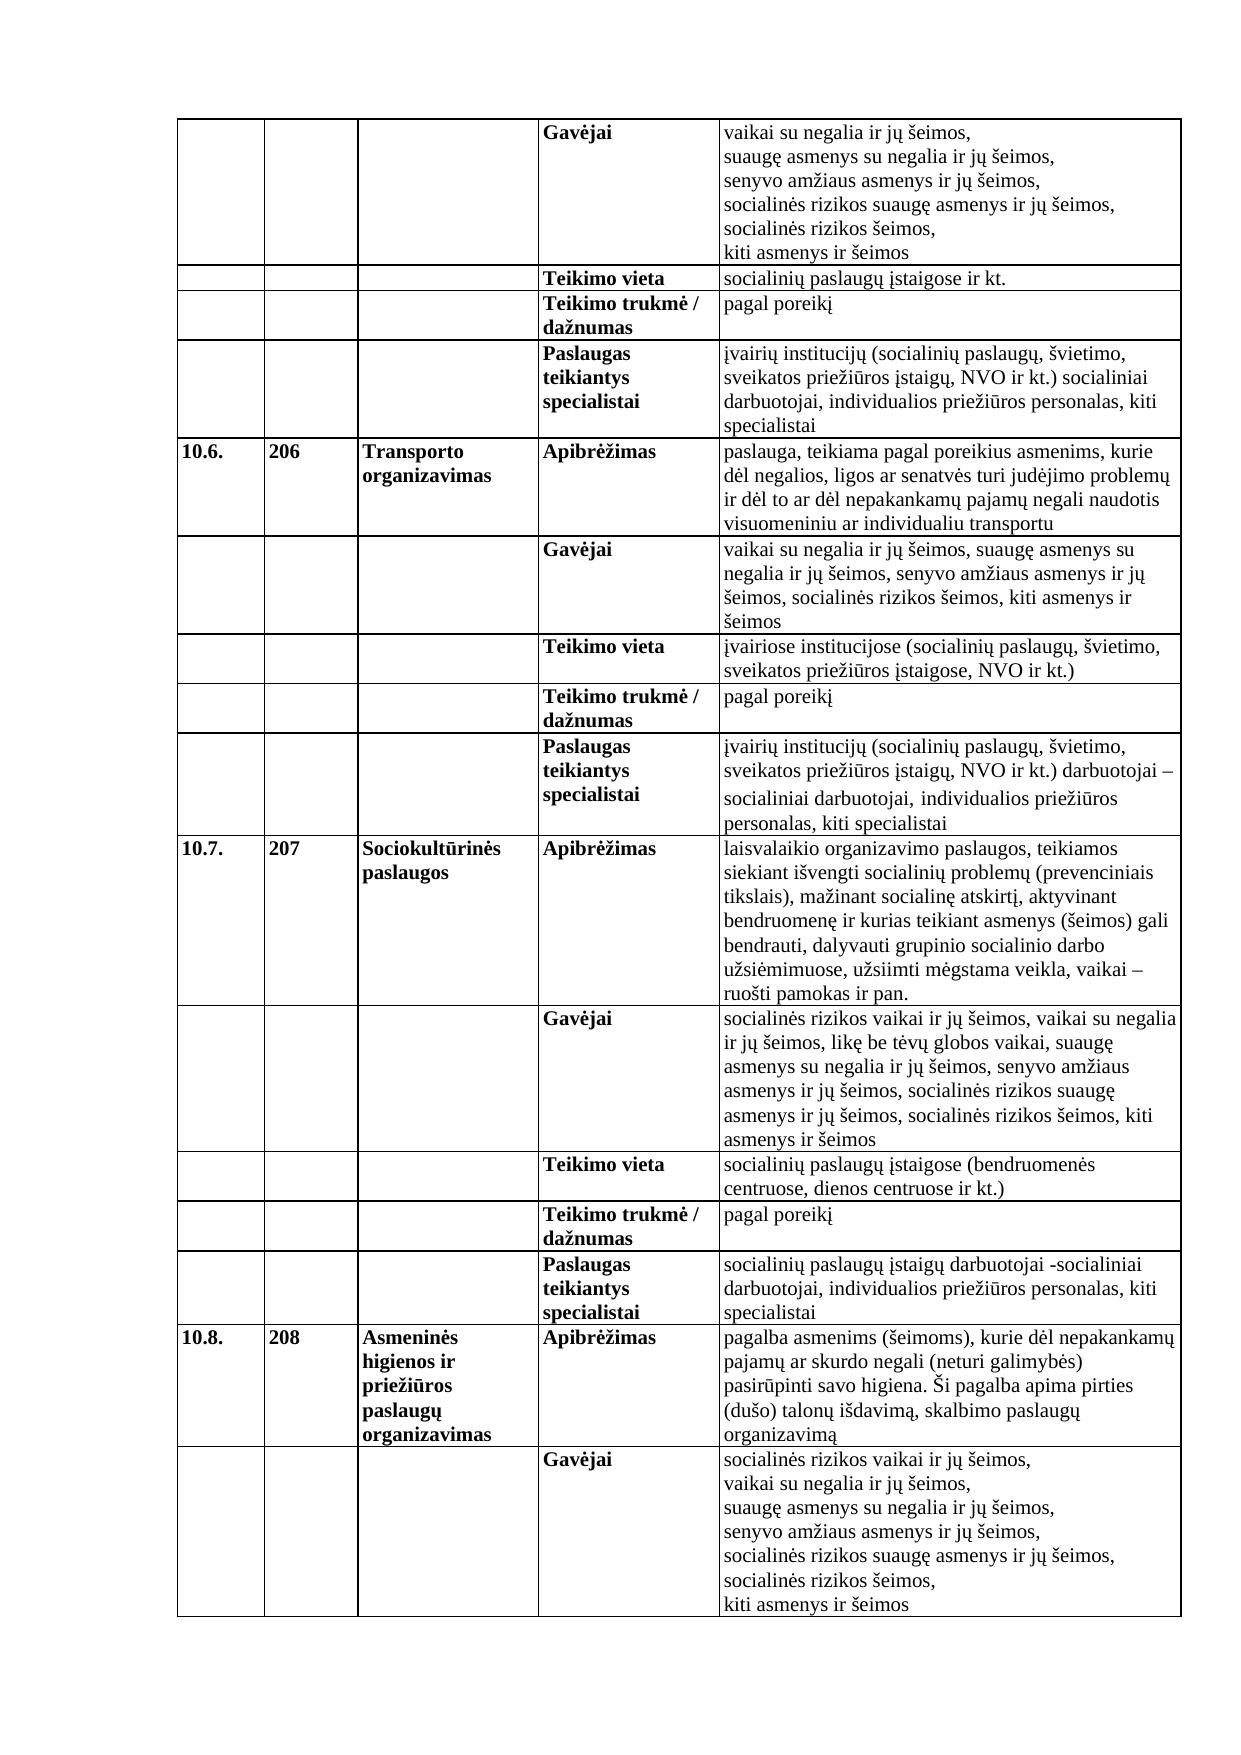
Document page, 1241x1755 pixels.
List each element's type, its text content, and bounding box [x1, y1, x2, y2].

table_cell [359, 1202, 538, 1250]
table_cell [265, 1252, 357, 1324]
table_cell [359, 1152, 538, 1200]
table_cell [359, 635, 538, 682]
table_cell [178, 1152, 264, 1200]
table_cell [359, 291, 538, 339]
table_cell 10.7. [178, 836, 264, 1005]
table_cell [359, 734, 538, 835]
table_cell Apibrėžimas [539, 836, 719, 1005]
table_cell įvairių institucijų (socialinių paslaugų, švietimo, sveikatos priežiūros įstaigų, NVO ir kt.) socialiniai darbuotojai, individualios priežiūros personalas, kiti specialistai [720, 341, 1180, 437]
table_cell [265, 684, 357, 732]
table_cell įvairiose institucijose (socialinių paslaugų, švietimo, sveikatos priežiūros įstaigose, NVO ir kt.) [720, 635, 1180, 682]
table_cell [359, 1447, 538, 1616]
table_cell vaikai su negalia ir jų šeimos, suaugę asmenys su negalia ir jų šeimos, senyvo amžiaus asmenys ir jų šeimos, socialinės rizikos šeimos, kiti asmenys ir šeimos [720, 537, 1180, 633]
table_cell [265, 1447, 357, 1616]
table_cell socialinės rizikos vaikai ir jų šeimos, vaikai su negalia ir jų šeimos, likę be tėvų globos vaikai, suaugę asmenys su negalia ir jų šeimos, senyvo amžiaus asmenys ir jų šeimos, socialinės rizikos suaugę asmenys ir jų šeimos, socialinės rizikos šeimos, kiti asmenys ir šeimos [720, 1006, 1180, 1151]
table_cell [178, 684, 264, 732]
table_cell [178, 1252, 264, 1324]
table_cell 208 [265, 1325, 357, 1446]
table_cell pagal poreikį [720, 684, 1180, 732]
table_cell įvairių institucijų (socialinių paslaugų, švietimo, sveikatos priežiūros įstaigų, NVO ir kt.) darbuotojai – socialiniai darbuotojai, individualios priežiūros personalas, kiti specialistai [720, 734, 1180, 835]
table_cell Paslaugas teikiantys specialistai [539, 341, 719, 437]
table_cell Asmeninės higienos ir priežiūros paslaugų organizavimas [359, 1325, 538, 1446]
table_cell [359, 1006, 538, 1151]
table_cell Teikimo vieta [539, 266, 719, 290]
table_cell Paslaugas teikiantys specialistai [539, 734, 719, 835]
table_cell [178, 537, 264, 633]
table_cell Paslaugas teikiantys specialistai [539, 1252, 719, 1324]
table_cell laisvalaikio organizavimo paslaugos, teikiamos siekiant išvengti socialinių problemų (prevenciniais tikslais), mažinant socialinę atskirtį, aktyvinant bendruomenę ir kurias teikiant asmenys (šeimos) gali bendrauti, dalyvauti grupinio socialinio darbo užsiėmimuose, užsiimti mėgstama veikla, vaikai – ruošti pamokas ir pan. [720, 836, 1180, 1005]
table_cell [265, 1006, 357, 1151]
table_cell [265, 1202, 357, 1250]
table_cell [359, 120, 538, 264]
table_cell 10.6. [178, 439, 264, 535]
table_cell 206 [265, 439, 357, 535]
table_cell socialinių paslaugų įstaigose ir kt. [720, 266, 1180, 290]
table_cell Teikimo trukmė / dažnumas [539, 291, 719, 339]
table_cell [265, 1152, 357, 1200]
table_cell [178, 1202, 264, 1250]
table_cell [265, 291, 357, 339]
table_cell [359, 684, 538, 732]
table_cell Gavėjai [539, 120, 719, 264]
table_cell Transporto organizavimas [359, 439, 538, 535]
table_cell socialinių paslaugų įstaigų darbuotojai -socialiniai darbuotojai, individualios priežiūros personalas, kiti specialistai [720, 1252, 1180, 1324]
table_cell [359, 537, 538, 633]
table_cell [265, 635, 357, 682]
table_cell [359, 266, 538, 290]
table_cell [265, 537, 357, 633]
table_cell [265, 120, 357, 264]
table_cell Apibrėžimas [539, 1325, 719, 1446]
table_cell socialinių paslaugų įstaigose (bendruomenės centruose, dienos centruose ir kt.) [720, 1152, 1180, 1200]
table_cell [178, 1006, 264, 1151]
table_cell Sociokultūrinės paslaugos [359, 836, 538, 1005]
table_cell Teikimo vieta [539, 1152, 719, 1200]
table_cell 10.8. [178, 1325, 264, 1446]
table_cell [265, 266, 357, 290]
table_cell [178, 120, 264, 264]
table_cell [265, 341, 357, 437]
table_cell [265, 734, 357, 835]
table_cell [178, 291, 264, 339]
table_cell pagal poreikį [720, 291, 1180, 339]
table_cell vaikai su negalia ir jų šeimos, suaugę asmenys su negalia ir jų šeimos, senyvo amžiaus asmenys ir jų šeimos, socialinės rizikos suaugę asmenys ir jų šeimos, socialinės rizikos šeimos, kiti asmenys ir šeimos [720, 120, 1180, 264]
table_cell Teikimo vieta [539, 635, 719, 682]
table_cell 207 [265, 836, 357, 1005]
table_cell [178, 635, 264, 682]
table_cell [359, 341, 538, 437]
table_cell pagalba asmenims (šeimoms), kurie dėl nepakankamų pajamų ar skurdo negali (neturi galimybės) pasirūpinti savo higiena. Ši pagalba apima pirties (dušo) talonų išdavimą, skalbimo paslaugų organizavimą [720, 1325, 1180, 1446]
table_cell [178, 341, 264, 437]
table_cell [178, 734, 264, 835]
table_cell paslauga, teikiama pagal poreikius asmenims, kurie dėl negalios, ligos ar senatvės turi judėjimo problemų ir dėl to ar dėl nepakankamų pajamų negali naudotis visuomeniniu ar individualiu transportu [720, 439, 1180, 535]
table_cell [178, 1447, 264, 1616]
table_cell [178, 266, 264, 290]
table_cell pagal poreikį [720, 1202, 1180, 1250]
table_cell Gavėjai [539, 537, 719, 633]
table_cell socialinės rizikos vaikai ir jų šeimos, vaikai su negalia ir jų šeimos, suaugę asmenys su negalia ir jų šeimos, senyvo amžiaus asmenys ir jų šeimos, socialinės rizikos suaugę asmenys ir jų šeimos, socialinės rizikos šeimos, kiti asmenys ir šeimos [720, 1447, 1180, 1616]
table_cell Teikimo trukmė / dažnumas [539, 1202, 719, 1250]
table_cell [359, 1252, 538, 1324]
table_cell Gavėjai [539, 1006, 719, 1151]
table_cell Apibrėžimas [539, 439, 719, 535]
table_cell Gavėjai [539, 1447, 719, 1616]
table_cell Teikimo trukmė / dažnumas [539, 684, 719, 732]
